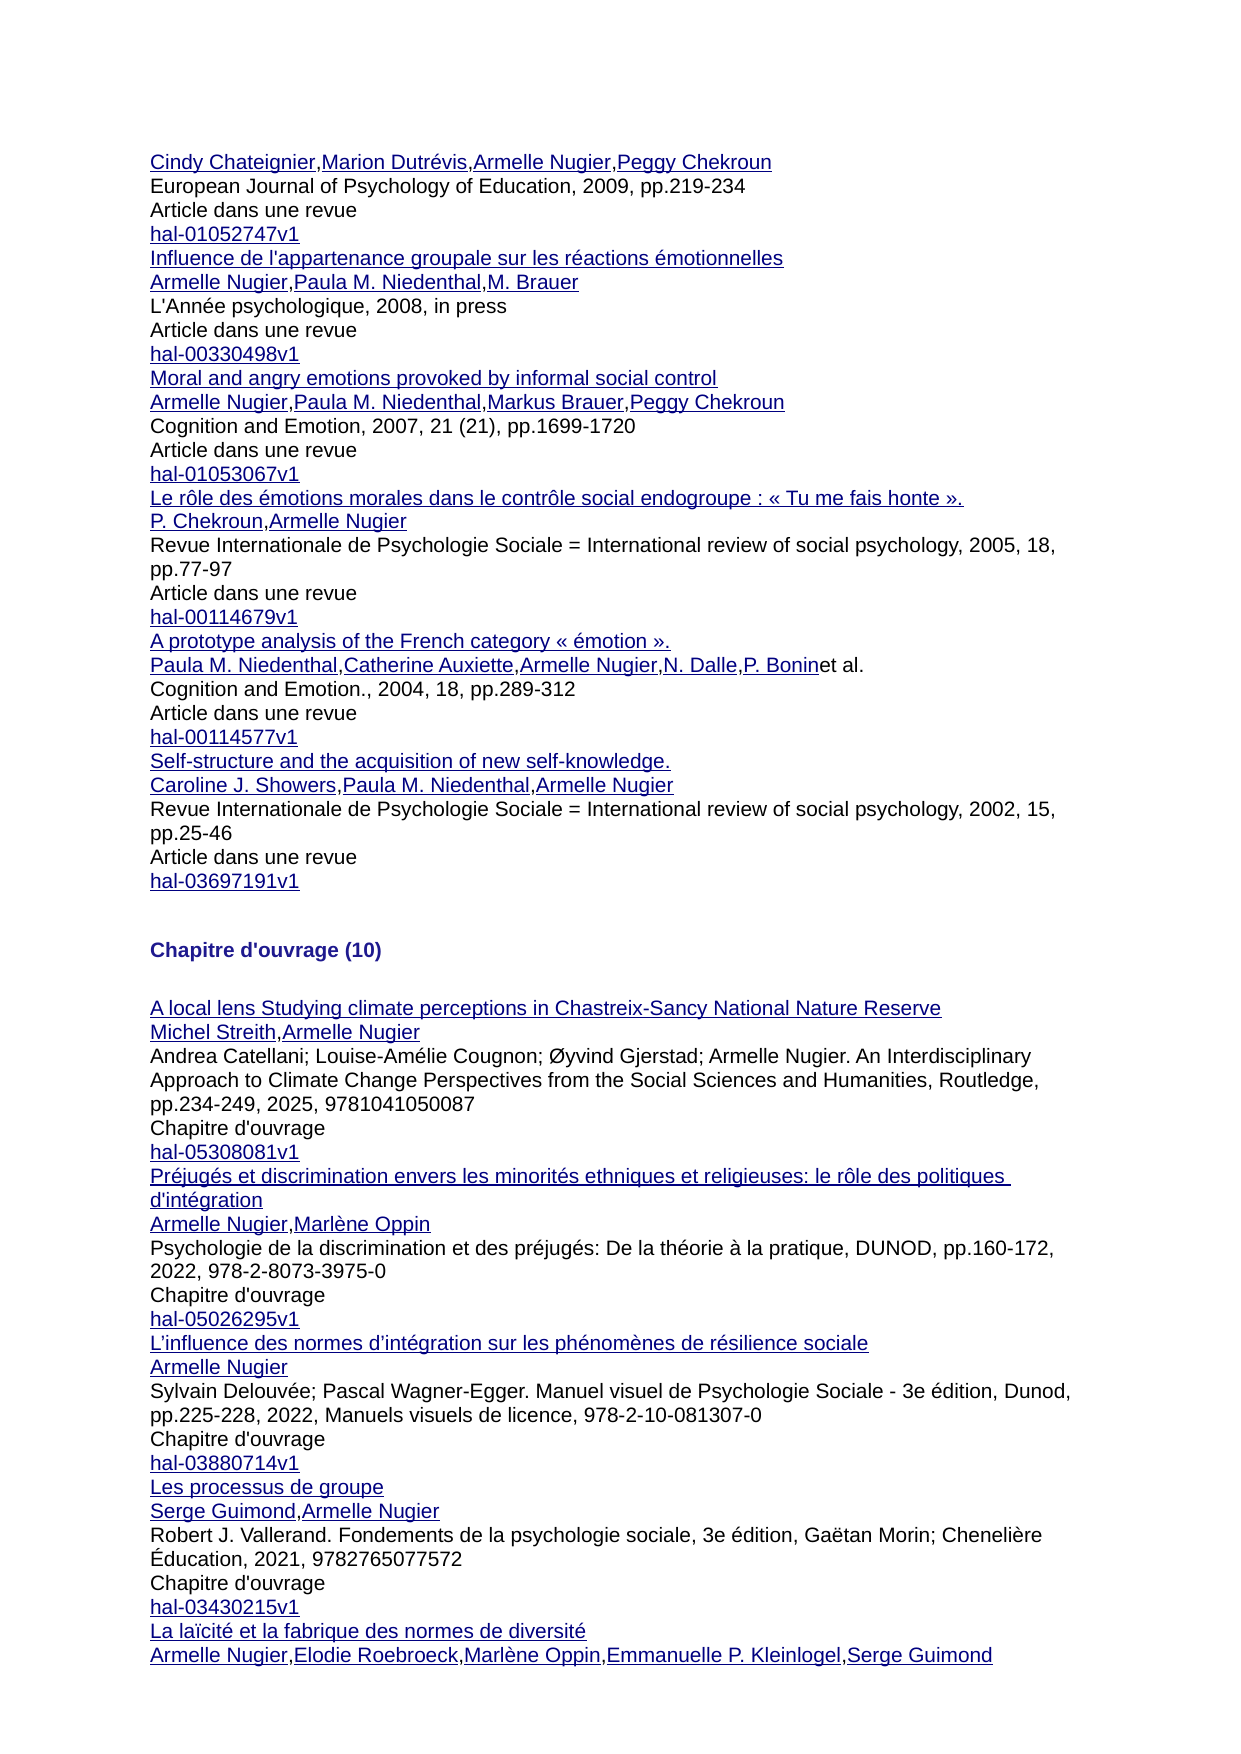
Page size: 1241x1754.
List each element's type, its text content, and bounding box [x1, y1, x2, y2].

subtitle Chapitre d'ouvrage (10) [150, 937, 1090, 961]
table_cell A prototype analysis of the French category « émotion ». Paula M. Niedenthal,Catherine Auxiette,Armelle Nugier,N. Dalle,P. Boninet al. Cognition and Emotion., 2004, 18, pp.289-312 Article dans une revue hal-00114577v1 [150, 629, 1090, 749]
table_cell La laïcité et la fabrique des normes de diversité Armelle Nugier,Elodie Roebroeck,Marlène Oppin,Emmanuelle P. Kleinlogel,Serge Guimond [150, 1619, 1090, 1667]
table_header A local lens Studying climate perceptions in Chastreix-Sancy National Nature Reserve Michel Streith,Armelle Nugier Andrea Catellani; Louise-Amélie Cougnon; Øyvind Gjerstad; Armelle Nugier. An Interdisciplinary Approach to Climate Change Perspectives from the Social Sciences and Humanities, Routledge, pp.234-249, 2025, 9781041050087 Chapitre d'ouvrage hal-05308081v1 [150, 996, 1090, 1163]
table_cell Préjugés et discrimination envers les minorités ethniques et religieuses: le rôle des politiques d'intégration Armelle Nugier,Marlène Oppin Psychologie de la discrimination et des préjugés: De la théorie à la pratique, DUNOD, pp.160-172, 2022, 978-2-8073-3975-0 Chapitre d'ouvrage hal-05026295v1 [150, 1164, 1090, 1331]
table_cell Cindy Chateignier,Marion Dutrévis,Armelle Nugier,Peggy Chekroun European Journal of Psychology of Education, 2009, pp.219-234 Article dans une revue hal-01052747v1 [150, 150, 1090, 246]
table_cell L’influence des normes d’intégration sur les phénomènes de résilience sociale Armelle Nugier Sylvain Delouvée; Pascal Wagner-Egger. Manuel visuel de Psychologie Sociale - 3e édition, Dunod, pp.225-228, 2022, Manuels visuels de licence, 978-2-10-081307-0 Chapitre d'ouvrage hal-03880714v1 [150, 1331, 1090, 1475]
table_cell Self-structure and the acquisition of new self-knowledge. Caroline J. Showers,Paula M. Niedenthal,Armelle Nugier Revue Internationale de Psychologie Sociale = International review of social psychology, 2002, 15, pp.25-46 Article dans une revue hal-03697191v1 [150, 749, 1090, 893]
table_cell Influence de l'appartenance groupale sur les réactions émotionnelles Armelle Nugier,Paula M. Niedenthal,M. Brauer L'Année psychologique, 2008, in press Article dans une revue hal-00330498v1 [150, 246, 1090, 366]
table_cell Le rôle des émotions morales dans le contrôle social endogroupe : « Tu me fais honte ». P. Chekroun,Armelle Nugier Revue Internationale de Psychologie Sociale = International review of social psychology, 2005, 18, pp.77-97 Article dans une revue hal-00114679v1 [150, 485, 1090, 629]
table_cell Les processus de groupe Serge Guimond,Armelle Nugier Robert J. Vallerand. Fondements de la psychologie sociale, 3e édition, Gaëtan Morin; Chenelière Éducation, 2021, 9782765077572 Chapitre d'ouvrage hal-03430215v1 [150, 1475, 1090, 1619]
table_cell Moral and angry emotions provoked by informal social control Armelle Nugier,Paula M. Niedenthal,Markus Brauer,Peggy Chekroun Cognition and Emotion, 2007, 21 (21), pp.1699-1720 Article dans une revue hal-01053067v1 [150, 366, 1090, 485]
